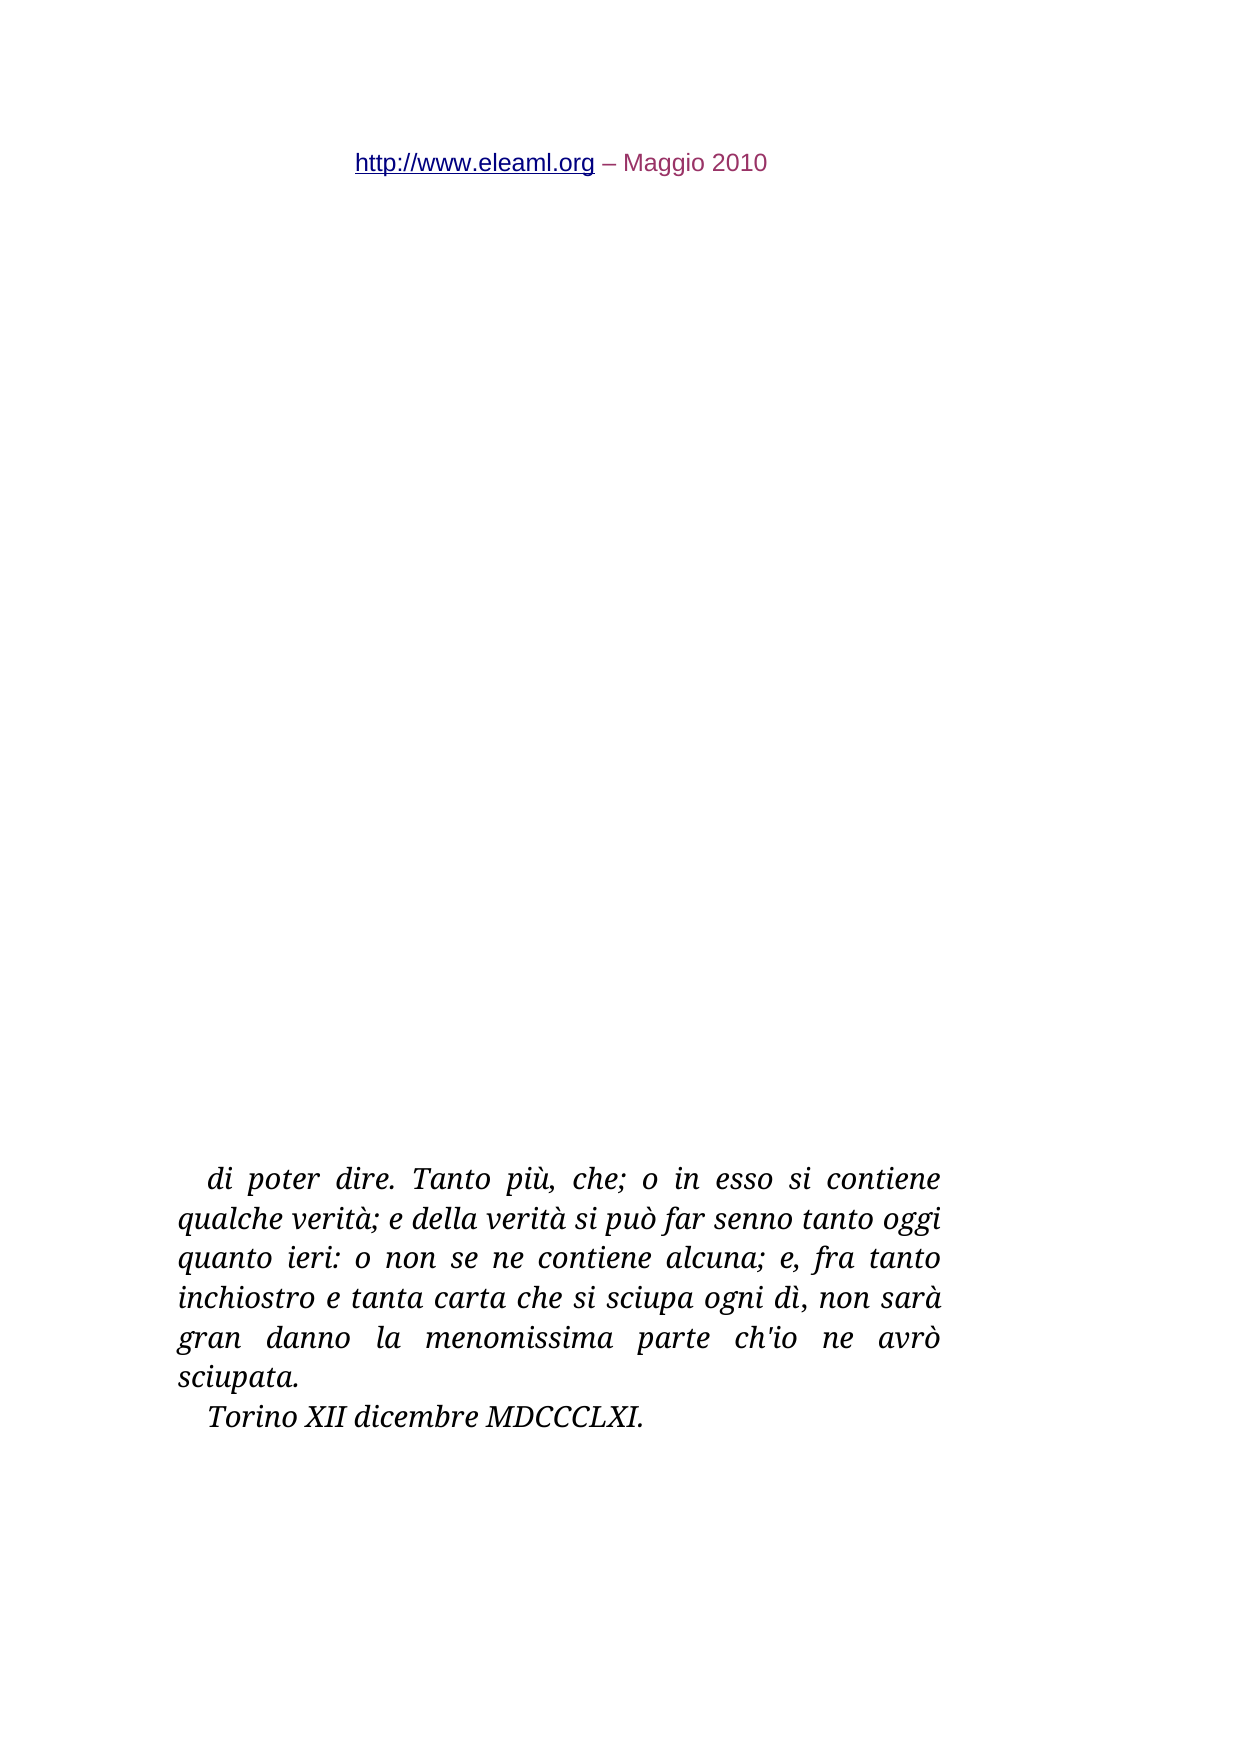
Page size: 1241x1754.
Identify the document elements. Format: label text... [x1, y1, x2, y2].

text di poter dire. Tanto più, che; o in esso si contiene qualche verità; e della verità si può far senno tanto oggi quanto ieri: o non se ne contiene alcuna; e, fra tanto inchiostro e tanta carta che si sciupa ogni dì, non sarà gran danno la menomissima parte ch'io ne avrò sciupata. [177, 1158, 945, 1396]
text Torino XII dicembre MDCCCLXI. [177, 1396, 945, 1436]
